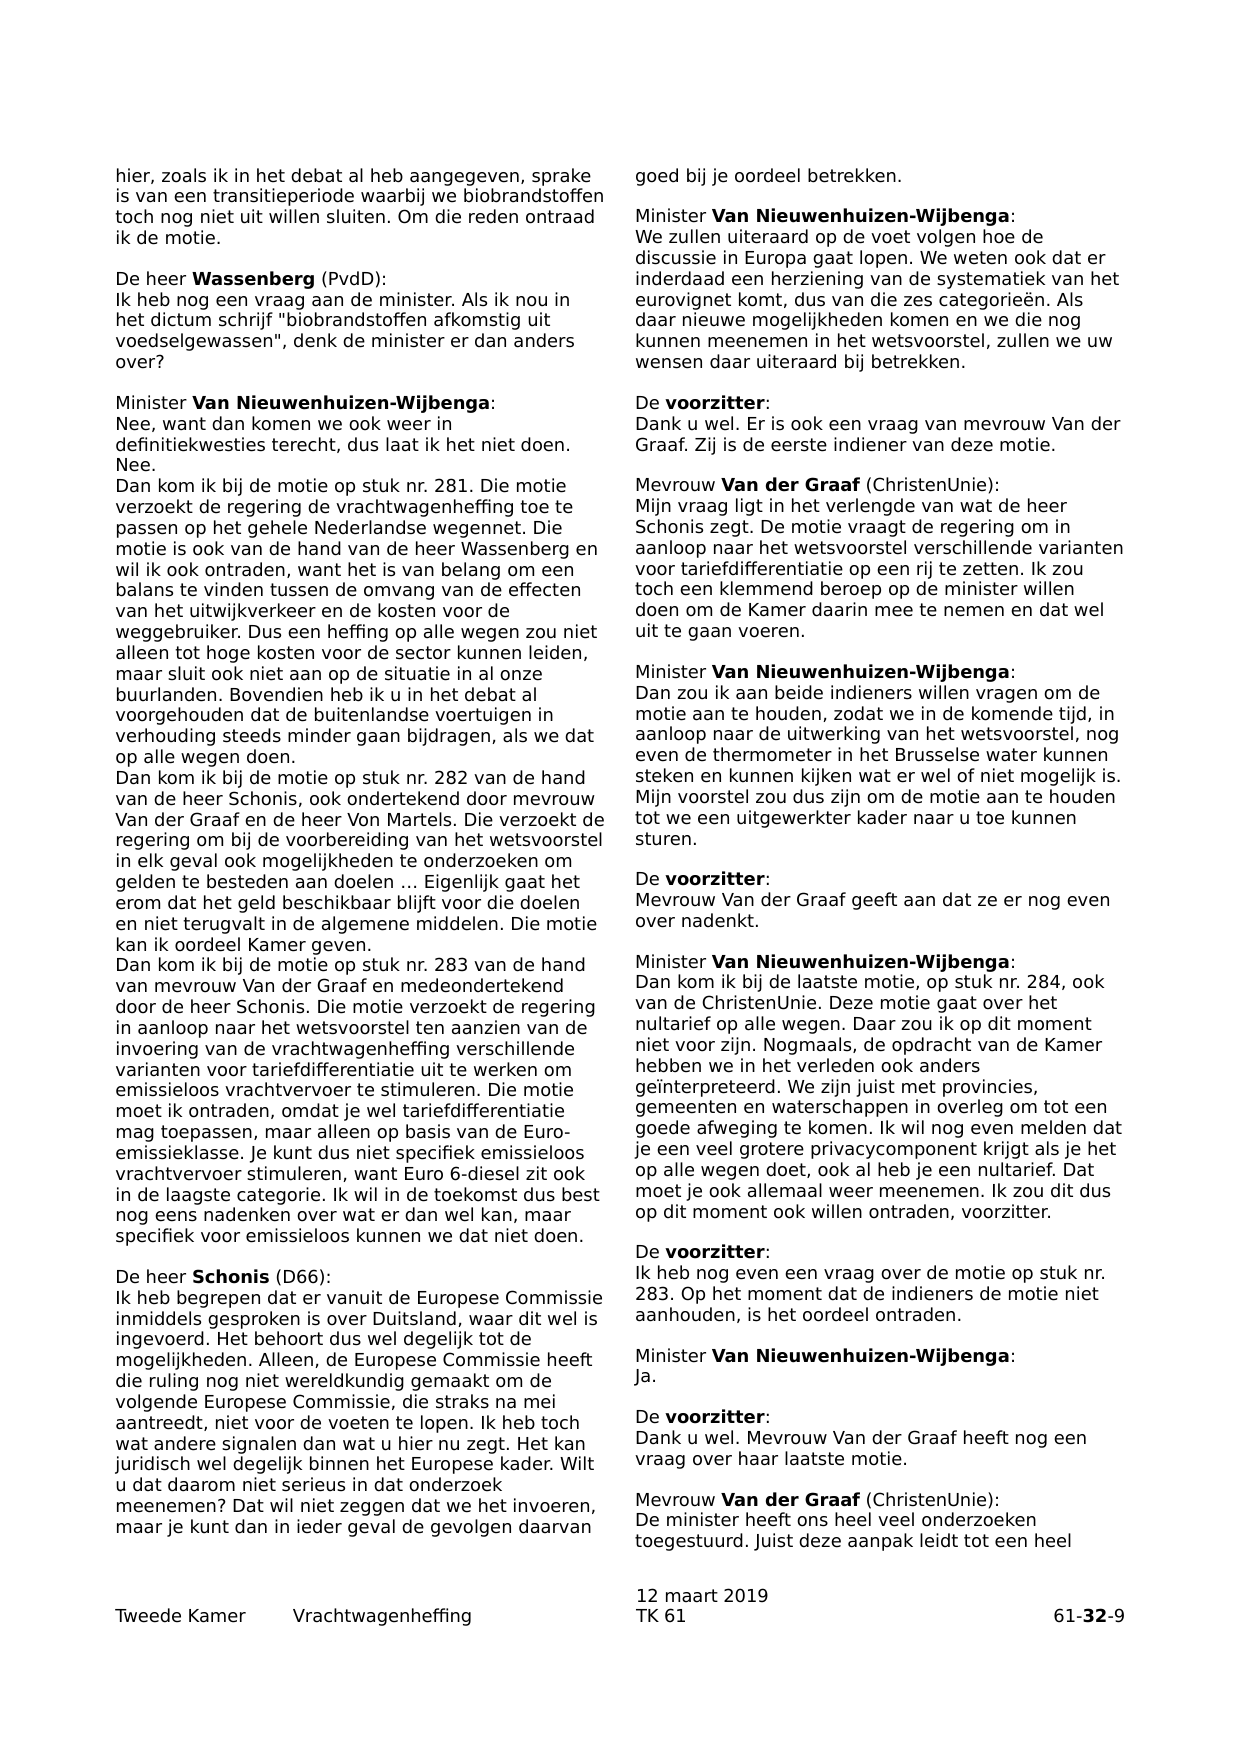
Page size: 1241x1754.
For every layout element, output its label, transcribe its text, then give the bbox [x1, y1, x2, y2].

text Dank u wel. Mevrouw Van der Graaf heeft nog een vraag over haar laatste motie. [635, 1428, 1125, 1469]
text Minister Van Nieuwenhuizen-Wijbenga: [115, 393, 605, 413]
text Dan kom ik bij de laatste motie, op stuk nr. 284, ook van de ChristenUnie. Deze motie gaat over het nultarief op alle wegen. Daar zou ik op dit moment niet voor zijn. Nogmaals, de opdracht van de Kamer hebben we in het verleden ook anders geïnterpreteerd. We zijn juist met provincies, gemeenten en waterschappen in overleg om tot een goede afweging te komen. Ik wil nog even melden dat je een veel grotere privacycomponent krijgt als je het op alle wegen doet, ook al heb je een nultarief. Dat moet je ook allemaal weer meenemen. Ik zou dit dus op dit moment ook willen ontraden, voorzitter. [635, 972, 1125, 1222]
text Dan kom ik bij de motie op stuk nr. 283 van de hand van mevrouw Van der Graaf en medeondertekend door de heer Schonis. Die motie verzoekt de regering in aanloop naar het wetsvoorstel ten aanzien van de invoering van de vrachtwagenheffing verschillende varianten voor tariefdifferentiatie uit te werken om emissieloos vrachtvervoer te stimuleren. Die motie moet ik ontraden, omdat je wel tariefdifferentiatie mag toepassen, maar alleen op basis van de Euro-emissieklasse. Je kunt dus niet specifiek emissieloos vrachtvervoer stimuleren, want Euro 6-diesel zit ook in de laagste categorie. Ik wil in de toekomst dus best nog eens nadenken over wat er dan wel kan, maar specifiek voor emissieloos kunnen we dat niet doen. [115, 955, 605, 1247]
text Dan kom ik bij de motie op stuk nr. 281. Die motie verzoekt de regering de vrachtwagenheffing toe te passen op het gehele Nederlandse wegennet. Die motie is ook van de hand van de heer Wassenberg en wil ik ook ontraden, want het is van belang om een balans te vinden tussen de omvang van de effecten van het uitwijkverkeer en de kosten voor de weggebruiker. Dus een heffing op alle wegen zou niet alleen tot hoge kosten voor de sector kunnen leiden, maar sluit ook niet aan op de situatie in al onze buurlanden. Bovendien heb ik u in het debat al voorgehouden dat de buitenlandse voertuigen in verhouding steeds minder gaan bijdragen, als we dat op alle wegen doen. [115, 476, 605, 768]
text Mijn vraag ligt in het verlengde van wat de heer Schonis zegt. De motie vraagt de regering om in aanloop naar het wetsvoorstel verschillende varianten voor tariefdifferentiatie op een rij te zetten. Ik zou toch een klemmend beroep op de minister willen doen om de Kamer daarin mee te nemen en dat wel uit te gaan voeren. [635, 496, 1125, 642]
text Mevrouw Van der Graaf geeft aan dat ze er nog even over nadenkt. [635, 890, 1125, 931]
text De voorzitter: [635, 1407, 1125, 1428]
text Ik heb nog even een vraag over de motie op stuk nr. 283. Op het moment dat de indieners de motie niet aanhouden, is het oordeel ontraden. [635, 1263, 1125, 1325]
text Ik heb begrepen dat er vanuit de Europese Commissie inmiddels gesproken is over Duitsland, waar dit wel is ingevoerd. Het behoort dus wel degelijk tot de mogelijkheden. Alleen, de Europese Commissie heeft die ruling nog niet wereldkundig gemaakt om de volgende Europese Commissie, die straks na mei aantreedt, niet voor de voeten te lopen. Ik heb toch wat andere signalen dan wat u hier nu zegt. Het kan juridisch wel degelijk binnen het Europese kader. Wilt u dat daarom niet serieus in dat onderzoek meenemen? Dat wil niet zeggen dat we het invoeren, maar je kunt dan in ieder geval de gevolgen daarvan [115, 1287, 605, 1537]
text Dan zou ik aan beide indieners willen vragen om de motie aan te houden, zodat we in de komende tijd, in aanloop naar de uitwerking van het wetsvoorstel, nog even de thermometer in het Brusselse water kunnen steken en kunnen kijken wat er wel of niet mogelijk is. Mijn voorstel zou dus zijn om de motie aan te houden tot we een uitgewerkter kader naar u toe kunnen sturen. [635, 682, 1125, 849]
text Ik heb nog een vraag aan de minister. Als ik nou in het dictum schrijf "biobrandstoffen afkomstig uit voedselgewassen", denk de minister er dan anders over? [115, 289, 605, 373]
text Dan kom ik bij de motie op stuk nr. 282 van de hand van de heer Schonis, ook ondertekend door mevrouw Van der Graaf en de heer Von Martels. Die verzoekt de regering om bij de voorbereiding van het wetsvoorstel in elk geval ook mogelijkheden te onderzoeken om gelden te besteden aan doelen … Eigenlijk gaat het erom dat het geld beschikbaar blijft voor die doelen en niet terugvalt in de algemene middelen. Die motie kan ik oordeel Kamer geven. [115, 768, 605, 955]
text Minister Van Nieuwenhuizen-Wijbenga: [635, 951, 1125, 972]
text Ja. [635, 1366, 1125, 1387]
text De heer Schonis (D66): [115, 1267, 605, 1287]
text goed bij je oordeel betrekken. [635, 165, 1125, 186]
text We zullen uiteraard op de voet volgen hoe de discussie in Europa gaat lopen. We weten ook dat er inderdaad een herziening van de systematiek van het eurovignet komt, dus van die zes categorieën. Als daar nieuwe mogelijkheden komen en we die nog kunnen meenemen in het wetsvoorstel, zullen we uw wensen daar uiteraard bij betrekken. [635, 227, 1125, 373]
text De minister heeft ons heel veel onderzoeken toegestuurd. Juist deze aanpak leidt tot een heel [635, 1510, 1125, 1552]
text De voorzitter: [635, 869, 1125, 890]
text Minister Van Nieuwenhuizen-Wijbenga: [635, 206, 1125, 227]
text De heer Wassenberg (PvdD): [115, 269, 605, 289]
text hier, zoals ik in het debat al heb aangegeven, sprake is van een transitieperiode waarbij we biobrandstoffen toch nog niet uit willen sluiten. Om die reden ontraad ik de motie. [115, 165, 605, 249]
text Mevrouw Van der Graaf (ChristenUnie): [635, 1489, 1125, 1510]
text Minister Van Nieuwenhuizen-Wijbenga: [635, 1345, 1125, 1366]
text Minister Van Nieuwenhuizen-Wijbenga: [635, 662, 1125, 682]
text Nee, want dan komen we ook weer in definitiekwesties terecht, dus laat ik het niet doen. Nee. [115, 413, 605, 476]
text De voorzitter: [635, 393, 1125, 413]
text De voorzitter: [635, 1242, 1125, 1263]
text Mevrouw Van der Graaf (ChristenUnie): [635, 475, 1125, 496]
text Dank u wel. Er is ook een vraag van mevrouw Van der Graaf. Zij is de eerste indiener van deze motie. [635, 413, 1125, 455]
